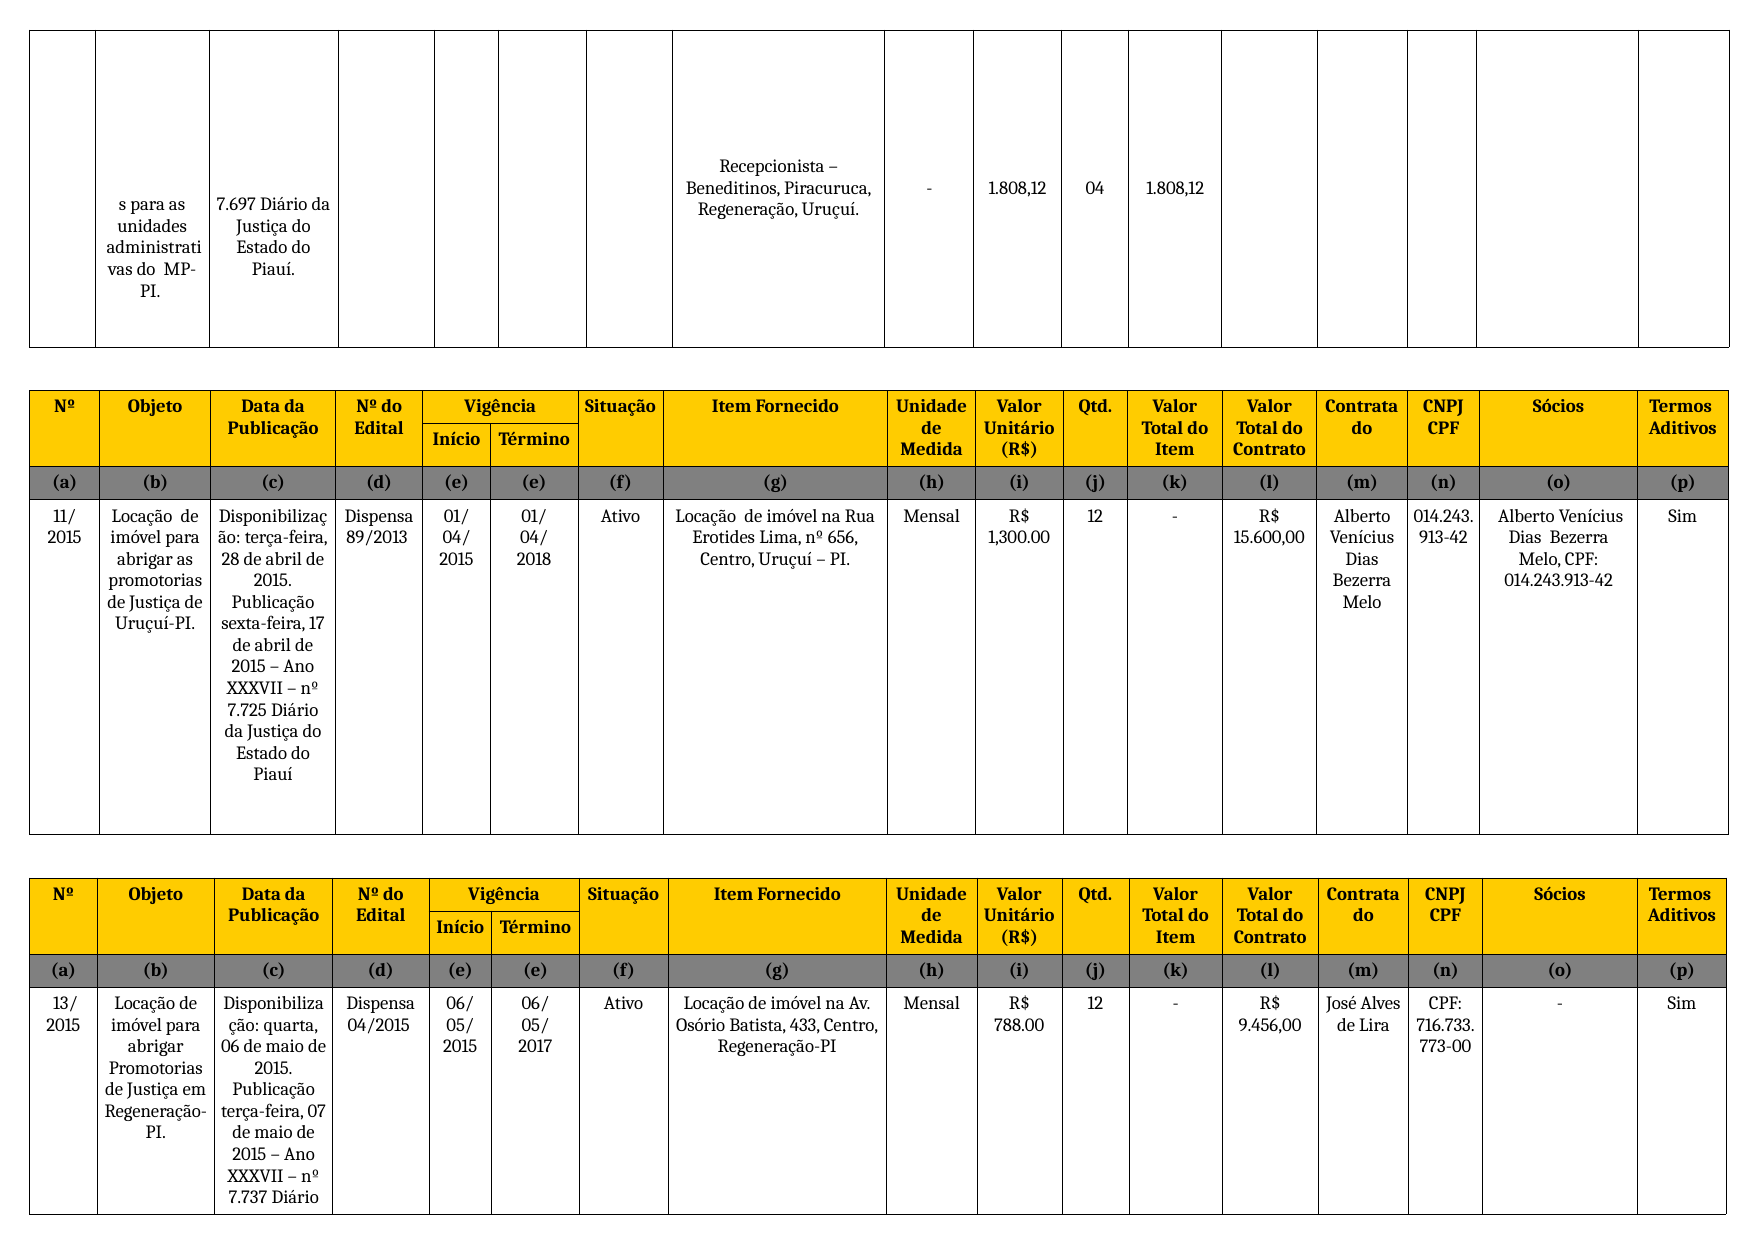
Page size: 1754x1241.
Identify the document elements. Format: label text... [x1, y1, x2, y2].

table_cell (p) [1638, 467, 1728, 499]
table_cell [1222, 31, 1317, 347]
table_header CNPJ CPF [1408, 391, 1479, 466]
table_cell Término [492, 912, 579, 954]
table_header Termos Aditivos [1638, 391, 1728, 466]
table_header Valor Unitário (R$) [976, 391, 1063, 466]
table_header CNPJ CPF [1409, 879, 1482, 954]
table_cell - [1483, 988, 1637, 1214]
table_header Vigência [430, 879, 579, 911]
table_cell (d) [336, 467, 422, 499]
table_cell 06/ 05/ 2015 [430, 988, 491, 1214]
table_header Data da Publicação [215, 879, 332, 954]
table_cell (n) [1408, 467, 1479, 499]
table_cell Sim [1638, 500, 1728, 834]
table_header Nº do Edital [336, 391, 422, 466]
table_cell 12 [1064, 500, 1127, 834]
table_cell (h) [887, 955, 977, 987]
table_cell Mensal [887, 988, 977, 1214]
table_header Nº do Edital [333, 879, 429, 954]
table_cell - [885, 31, 973, 347]
table_cell Ativo [580, 988, 668, 1214]
table_cell Locação de imóvel na Av. Osório Batista, 433, Centro, Regeneração-PI [669, 988, 886, 1214]
table_header Vigência [423, 391, 578, 423]
table_cell s para as unidades administrativas do MP-PI. [96, 31, 209, 347]
table_cell (m) [1319, 955, 1408, 987]
table_cell (h) [888, 467, 975, 499]
table_cell Ativo [579, 500, 663, 834]
table_header Qtd. [1063, 879, 1129, 954]
table_cell - [1130, 988, 1222, 1214]
table_cell [1318, 31, 1407, 347]
table_header Item Fornecido [664, 391, 887, 466]
table_cell (b) [100, 467, 210, 499]
table_header Qtd. [1064, 391, 1127, 466]
table_cell (e) [492, 955, 579, 987]
table_cell Disponibilização: terça-feira, 28 de abril de 2015. Publicação sexta-feira, 17 de abril de 2015 – Ano XXXVII – nº 7.725 Diário da Justiça do Estado do Piauí [211, 500, 335, 834]
table_cell (i) [978, 955, 1062, 987]
table_cell Alberto Venícius Dias Bezerra Melo [1317, 500, 1407, 834]
table_cell 1.808,12 [1129, 31, 1221, 347]
table_cell José Alves de Lira [1319, 988, 1408, 1214]
table_cell (l) [1223, 467, 1316, 499]
table_cell 12 [1063, 988, 1129, 1214]
table_cell (p) [1638, 955, 1726, 987]
table_cell 04 [1062, 31, 1128, 347]
table_cell (o) [1480, 467, 1637, 499]
table_cell 13/ 2015 [30, 988, 97, 1214]
table_cell [1477, 31, 1638, 347]
table_cell [435, 31, 498, 347]
table_cell (c) [215, 955, 332, 987]
table_cell (l) [1223, 955, 1318, 987]
table_cell (m) [1317, 467, 1407, 499]
table_cell (o) [1483, 955, 1637, 987]
table_cell (n) [1409, 955, 1482, 987]
table_cell 014.243.913-42 [1408, 500, 1479, 834]
table_cell 01/ 04/ 2015 [423, 500, 490, 834]
table_header Valor Total do Item [1128, 391, 1222, 466]
table_cell Mensal [888, 500, 975, 834]
table_header Unidade de Medida [887, 879, 977, 954]
table_header Valor Unitário (R$) [978, 879, 1062, 954]
table_cell Término [491, 424, 578, 466]
table_header Unidade de Medida [888, 391, 975, 466]
table_cell (e) [491, 467, 578, 499]
table_header Nº [30, 879, 97, 954]
table_cell (e) [430, 955, 491, 987]
table_cell (d) [333, 955, 429, 987]
table_header Sócios [1483, 879, 1637, 954]
table_cell 11/ 2015 [30, 500, 99, 834]
table_cell Recepcionista – Beneditinos, Piracuruca, Regeneração, Uruçuí. [673, 31, 884, 347]
table_header Data da Publicação [211, 391, 335, 466]
table_cell Dispensa 04/2015 [333, 988, 429, 1214]
table_cell 01/ 04/ 2018 [491, 500, 578, 834]
table_cell R$ 9.456,00 [1223, 988, 1318, 1214]
table_cell Locação de imóvel para abrigar as promotorias de Justiça de Uruçuí-PI. [100, 500, 210, 834]
table_cell 06/ 05/ 2017 [492, 988, 579, 1214]
table_cell [339, 31, 434, 347]
table_cell Alberto Venícius Dias Bezerra Melo, CPF: 014.243.913-42 [1480, 500, 1637, 834]
table_header Nº [30, 391, 99, 466]
table_cell (j) [1063, 955, 1129, 987]
table_header Termos Aditivos [1638, 879, 1726, 954]
table_cell Disponibilização: quarta, 06 de maio de 2015. Publicação terça-feira, 07 de maio de 2015 – Ano XXXVII – nº 7.737 Diário [215, 988, 332, 1214]
table_header Objeto [98, 879, 214, 954]
table_cell (a) [30, 955, 97, 987]
table_header Sócios [1480, 391, 1637, 466]
table_cell [1639, 31, 1729, 347]
table_cell CPF: 716.733.773-00 [1409, 988, 1482, 1214]
table_cell R$ 15.600,00 [1223, 500, 1316, 834]
table_header Valor Total do Contrato [1223, 391, 1316, 466]
table_header Objeto [100, 391, 210, 466]
table_cell Início [423, 424, 490, 466]
table_cell - [1128, 500, 1222, 834]
table_cell (k) [1128, 467, 1222, 499]
table_header Situação [579, 391, 663, 466]
table_cell Início [430, 912, 491, 954]
table_cell (f) [580, 955, 668, 987]
table_cell (g) [669, 955, 886, 987]
table_cell Sim [1638, 988, 1726, 1214]
table_header Item Fornecido [669, 879, 886, 954]
table_header Valor Total do Item [1130, 879, 1222, 954]
table_cell (a) [30, 467, 99, 499]
table_cell [1408, 31, 1476, 347]
table_cell R$ 1.300,00 [976, 500, 1063, 834]
table_cell [30, 31, 95, 347]
table_header Valor Total do Contrato [1223, 879, 1318, 954]
table_cell Dispensa 89/2013 [336, 500, 422, 834]
table_cell [587, 31, 672, 347]
table_cell [499, 31, 586, 347]
table_cell 7.697 Diário da Justiça do Estado do Piauí. [210, 31, 338, 347]
table_cell Locação de imóvel para abrigar Promotorias de Justiça em Regeneração-PI. [98, 988, 214, 1214]
table_cell (j) [1064, 467, 1127, 499]
table_cell (k) [1130, 955, 1222, 987]
table_header Contratado [1317, 391, 1407, 466]
table_cell Locação de imóvel na Rua Erotides Lima, nº 656, Centro, Uruçuí – PI. [664, 500, 887, 834]
table_cell (g) [664, 467, 887, 499]
table_cell (e) [423, 467, 490, 499]
table_header Situação [580, 879, 668, 954]
table_cell R$ 788,00 [978, 988, 1062, 1214]
table_cell (c) [211, 467, 335, 499]
table_cell (b) [98, 955, 214, 987]
table_cell 1.808,12 [974, 31, 1061, 347]
table_cell (f) [579, 467, 663, 499]
table_header Contratado [1319, 879, 1408, 954]
table_cell (i) [976, 467, 1063, 499]
